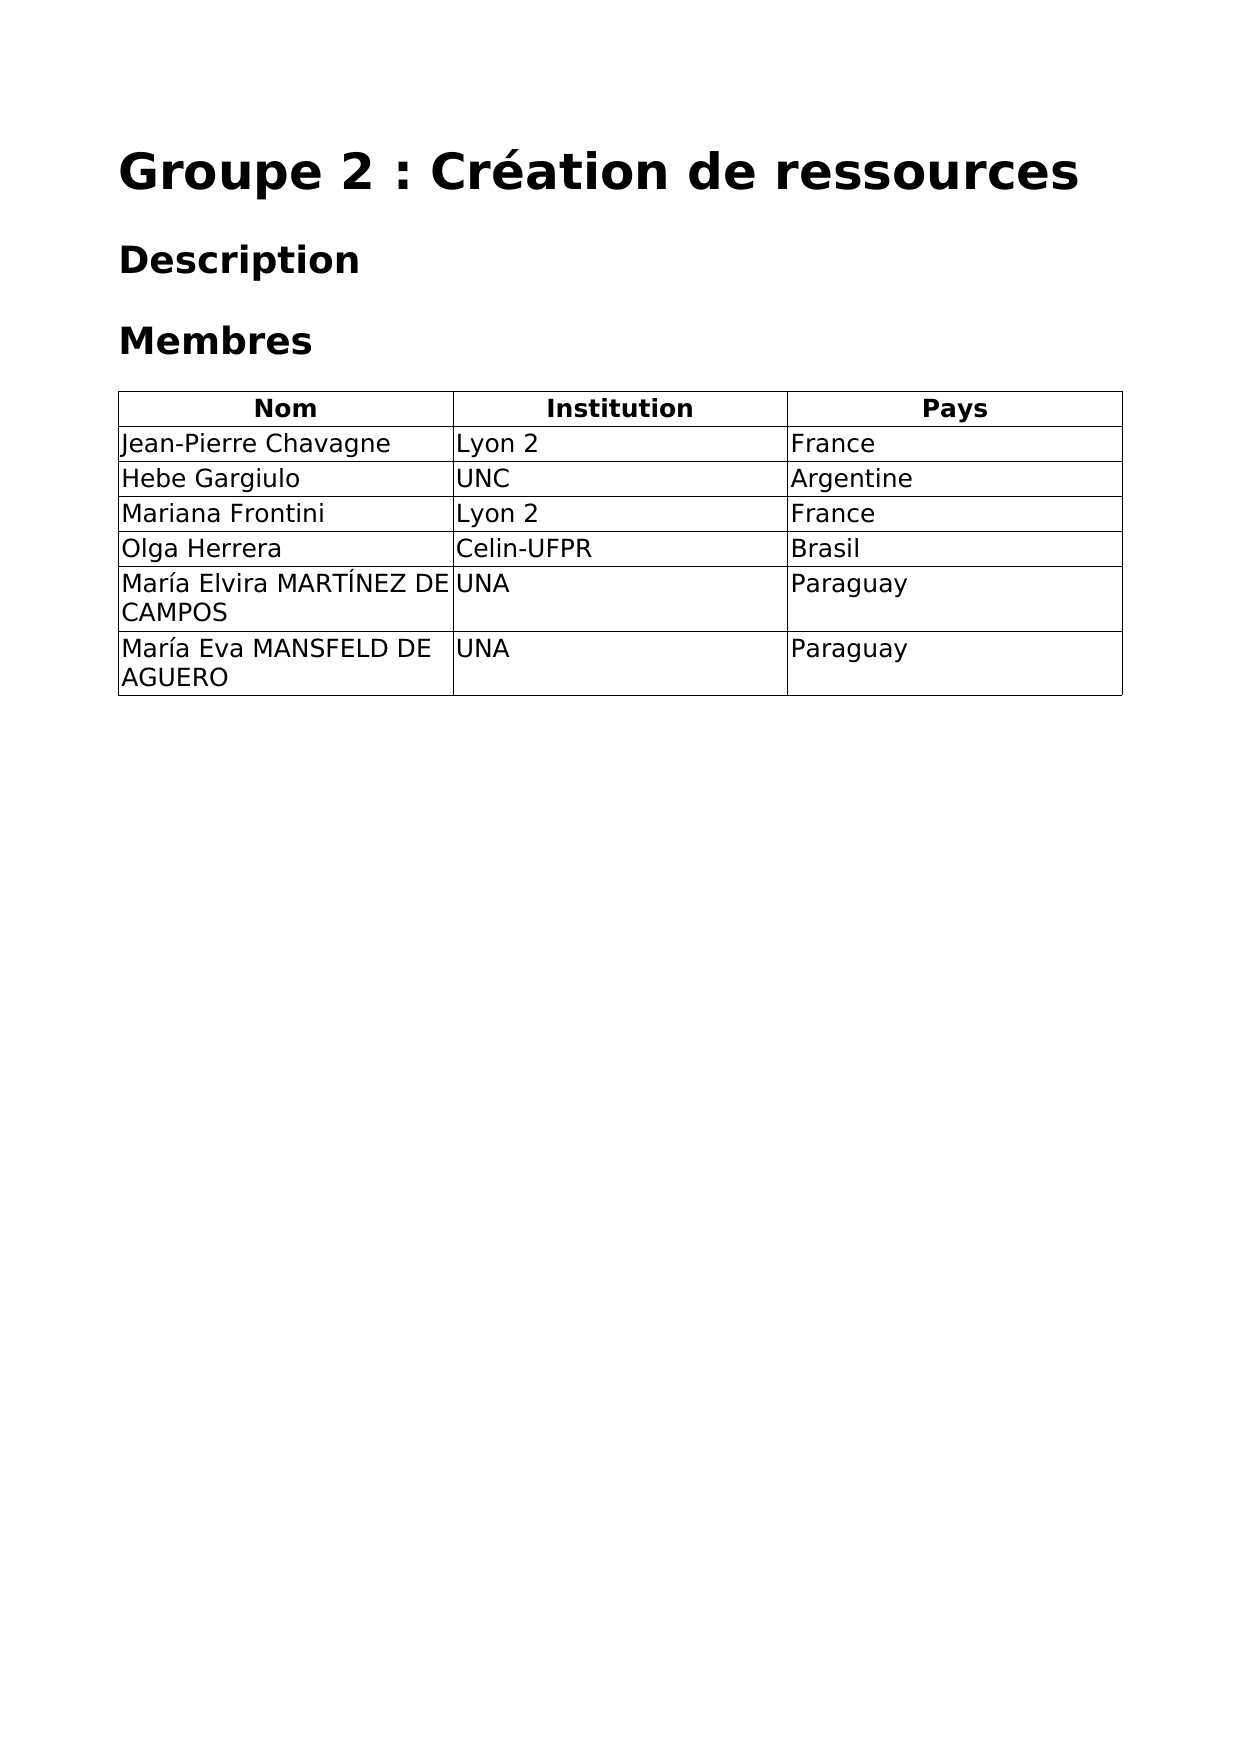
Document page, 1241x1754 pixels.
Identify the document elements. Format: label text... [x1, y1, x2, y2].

table_cell Paraguay [788, 632, 1122, 695]
table_cell María Elvira MARTÍNEZ DE CAMPOS [119, 567, 453, 631]
table_cell Argentine [788, 462, 1122, 496]
table_cell Lyon 2 [454, 427, 787, 461]
table_cell UNA [454, 567, 787, 631]
table_cell Brasil [788, 532, 1122, 566]
table_cell Mariana Frontini [119, 497, 453, 531]
table_cell UNA [454, 632, 787, 695]
table_header Institution [454, 392, 787, 426]
subtitle Groupe 2 : Création de ressources [118, 143, 1122, 201]
table_cell María Eva MANSFELD DE AGUERO [119, 632, 453, 695]
table_cell UNC [454, 462, 787, 496]
subtitle Membres [118, 320, 1122, 364]
table_cell Olga Herrera [119, 532, 453, 566]
table_cell Jean-Pierre Chavagne [119, 427, 453, 461]
table_cell France [788, 497, 1122, 531]
table_cell Lyon 2 [454, 497, 787, 531]
table_header Pays [788, 392, 1122, 426]
table_header Nom [119, 392, 453, 426]
table_cell France [788, 427, 1122, 461]
table_cell Hebe Gargiulo [119, 462, 453, 496]
subtitle Description [118, 239, 1122, 282]
table_cell Celin-UFPR [454, 532, 787, 566]
table_cell Paraguay [788, 567, 1122, 631]
